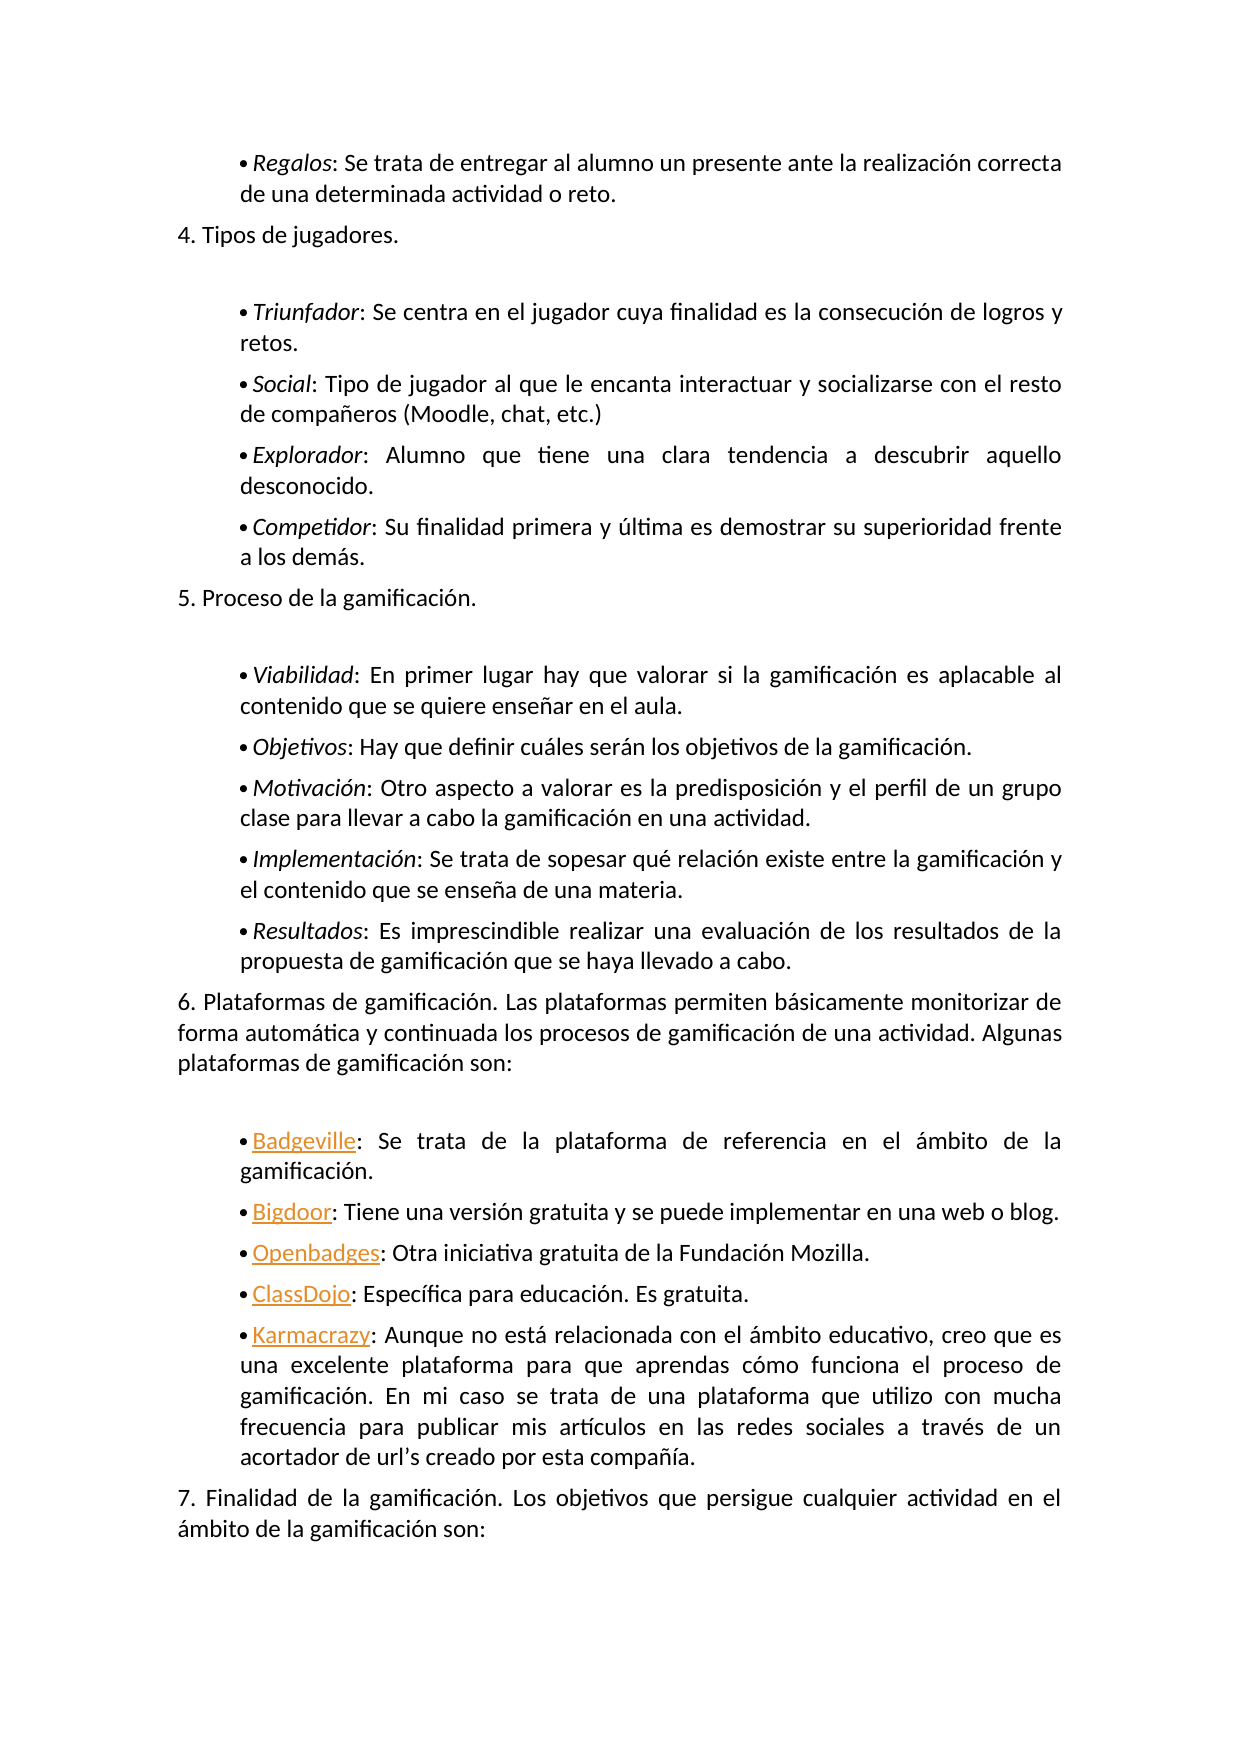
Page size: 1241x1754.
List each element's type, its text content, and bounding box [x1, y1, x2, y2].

list Social: Tipo de jugador al que le encanta interactuar y socializarse con el resto de compañeros (Moodle, chat, etc.) [240, 368, 1063, 429]
list Bigdoor: Tiene una versión gratuita y se puede implementar en una web o blog. [240, 1196, 1063, 1227]
text 5. Proceso de la gamificación. [177, 582, 1063, 613]
list Regalos: Se trata de entregar al alumno un presente ante la realización correcta de una determinada actividad o reto. [240, 148, 1063, 209]
list Explorador: Alumno que tiene una clara tendencia a descubrir aquello desconocido. [240, 439, 1063, 500]
list Karmacrazy: Aunque no está relacionada con el ámbito educativo, creo que es una excelente plataforma para que aprendas cómo funciona el proceso de gamificación. En mi caso se trata de una plataforma que utilizo con mucha frecuencia para publicar mis artículos en las redes sociales a través de un acortador de url’s creado por esta compañía. [240, 1319, 1063, 1472]
list Openbadges: Otra iniciativa gratuita de la Fundación Mozilla. [240, 1237, 1063, 1268]
list Triunfador: Se centra en el jugador cuya finalidad es la consecución de logros y retos. [240, 296, 1063, 357]
text 7. Finalidad de la gamificación. Los objetivos que persigue cualquier actividad en el ámbito de la gamificación son: [177, 1482, 1063, 1543]
list Implementación: Se trata de sopesar qué relación existe entre la gamificación y el contenido que se enseña de una materia. [240, 843, 1063, 904]
text 4. Tipos de jugadores. [177, 219, 1063, 249]
list Motivación: Otro aspecto a valorar es la predisposición y el perfil de un grupo clase para llevar a cabo la gamificación en una actividad. [240, 772, 1063, 833]
list Viabilidad: En primer lugar hay que valorar si la gamificación es aplacable al contenido que se quiere enseñar en el aula. [240, 660, 1063, 721]
text 6. Plataformas de gamificación. Las plataformas permiten básicamente monitorizar de forma automática y continuada los procesos de gamificación de una actividad. Algunas plataformas de gamificación son: [177, 986, 1063, 1078]
list Objetivos: Hay que definir cuáles serán los objetivos de la gamificación. [240, 731, 1063, 762]
list ClassDojo: Específica para educación. Es gratuita. [240, 1278, 1063, 1309]
list Competidor: Su finalidad primera y última es demostrar su superioridad frente a los demás. [240, 511, 1063, 572]
list Resultados: Es imprescindible realizar una evaluación de los resultados de la propuesta de gamificación que se haya llevado a cabo. [240, 915, 1063, 976]
list Badgeville: Se trata de la plataforma de referencia en el ámbito de la gamificación. [240, 1125, 1063, 1186]
